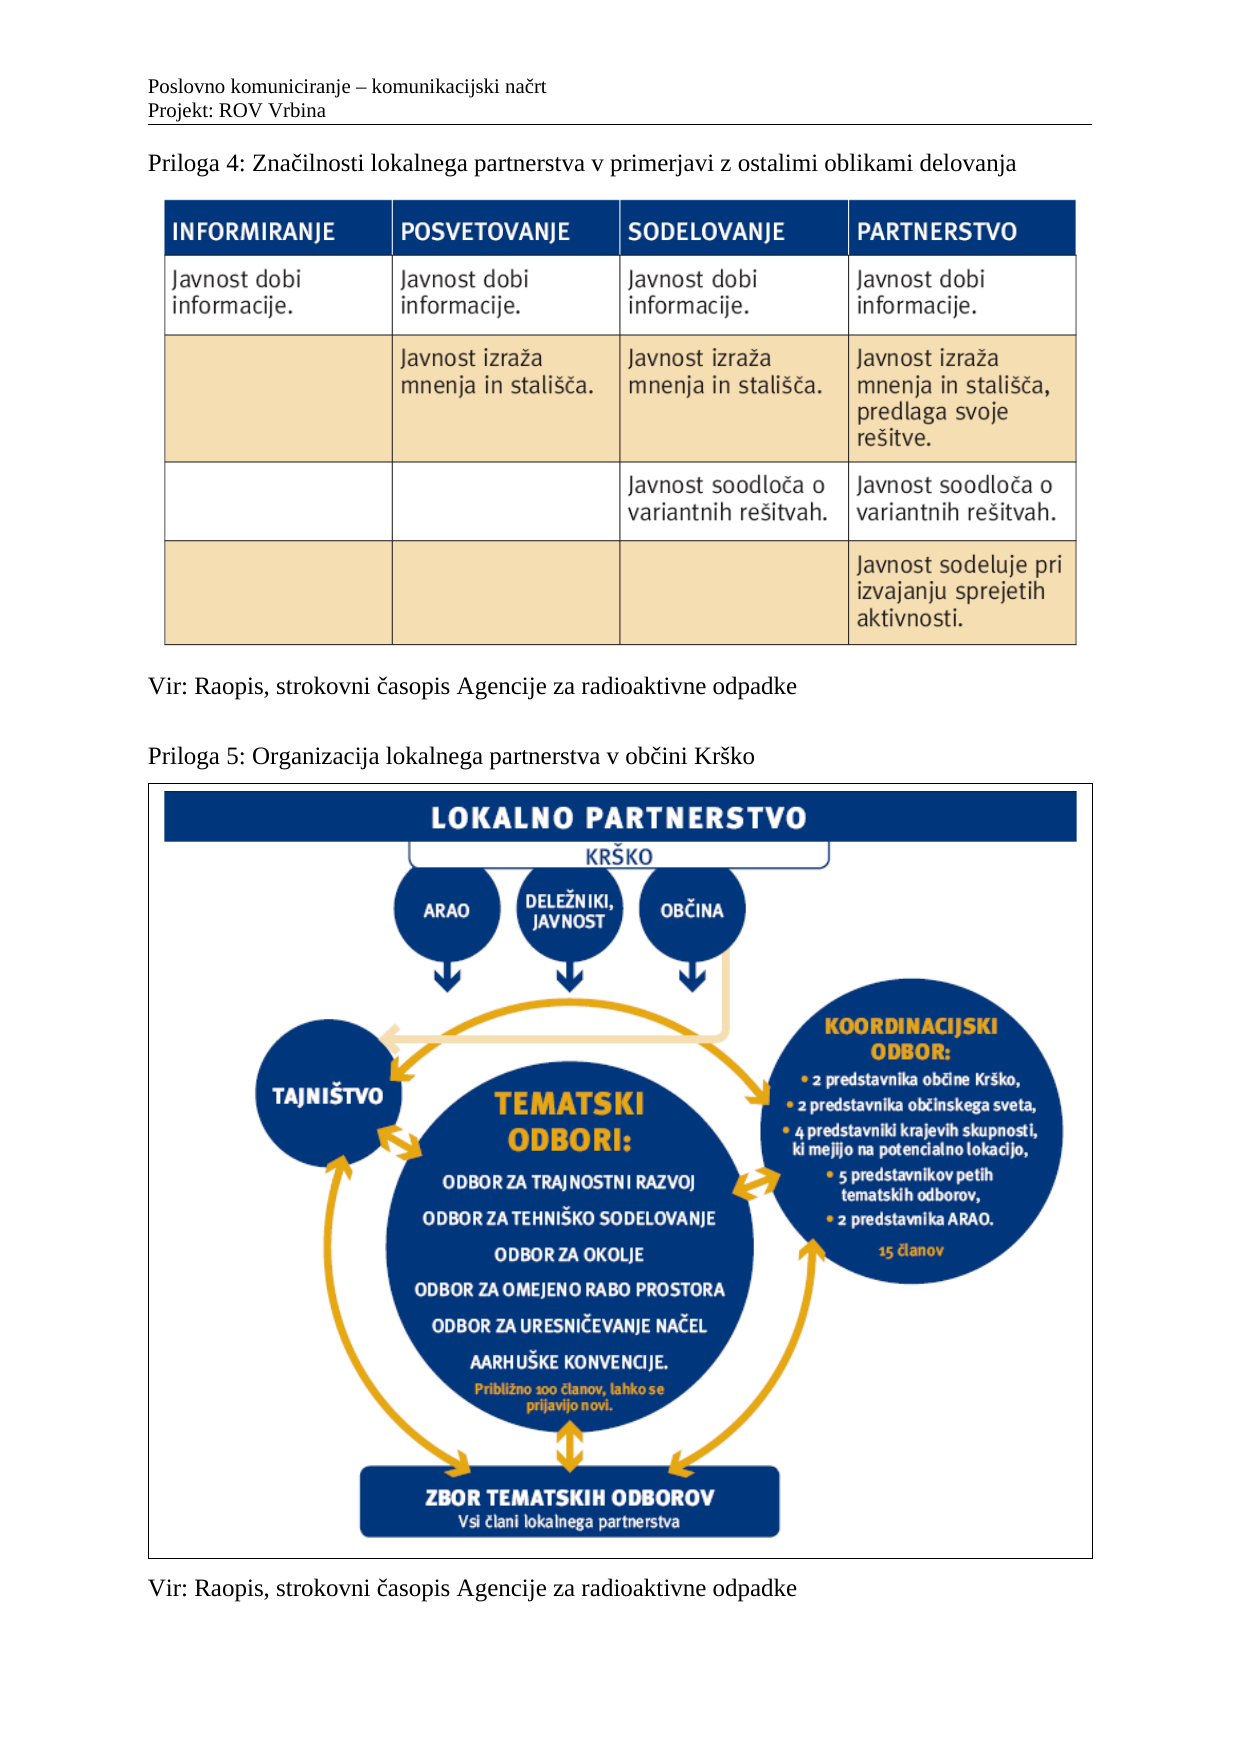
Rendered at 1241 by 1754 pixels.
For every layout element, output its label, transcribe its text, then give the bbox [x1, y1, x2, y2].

text Vir: Raopis, strokovni časopis Agencije za radioaktivne odpadke [148, 671, 1092, 700]
text Vir: Raopis, strokovni časopis Agencije za radioaktivne odpadke [148, 1573, 1092, 1602]
picture [164, 791, 1077, 1550]
picture [164, 198, 1077, 648]
text Priloga 4: Značilnosti lokalnega partnerstva v primerjavi z ostalimi oblikami delovanja [148, 148, 1092, 176]
text Priloga 5: Organizacija lokalnega partnerstva v občini Krško [148, 741, 1092, 770]
